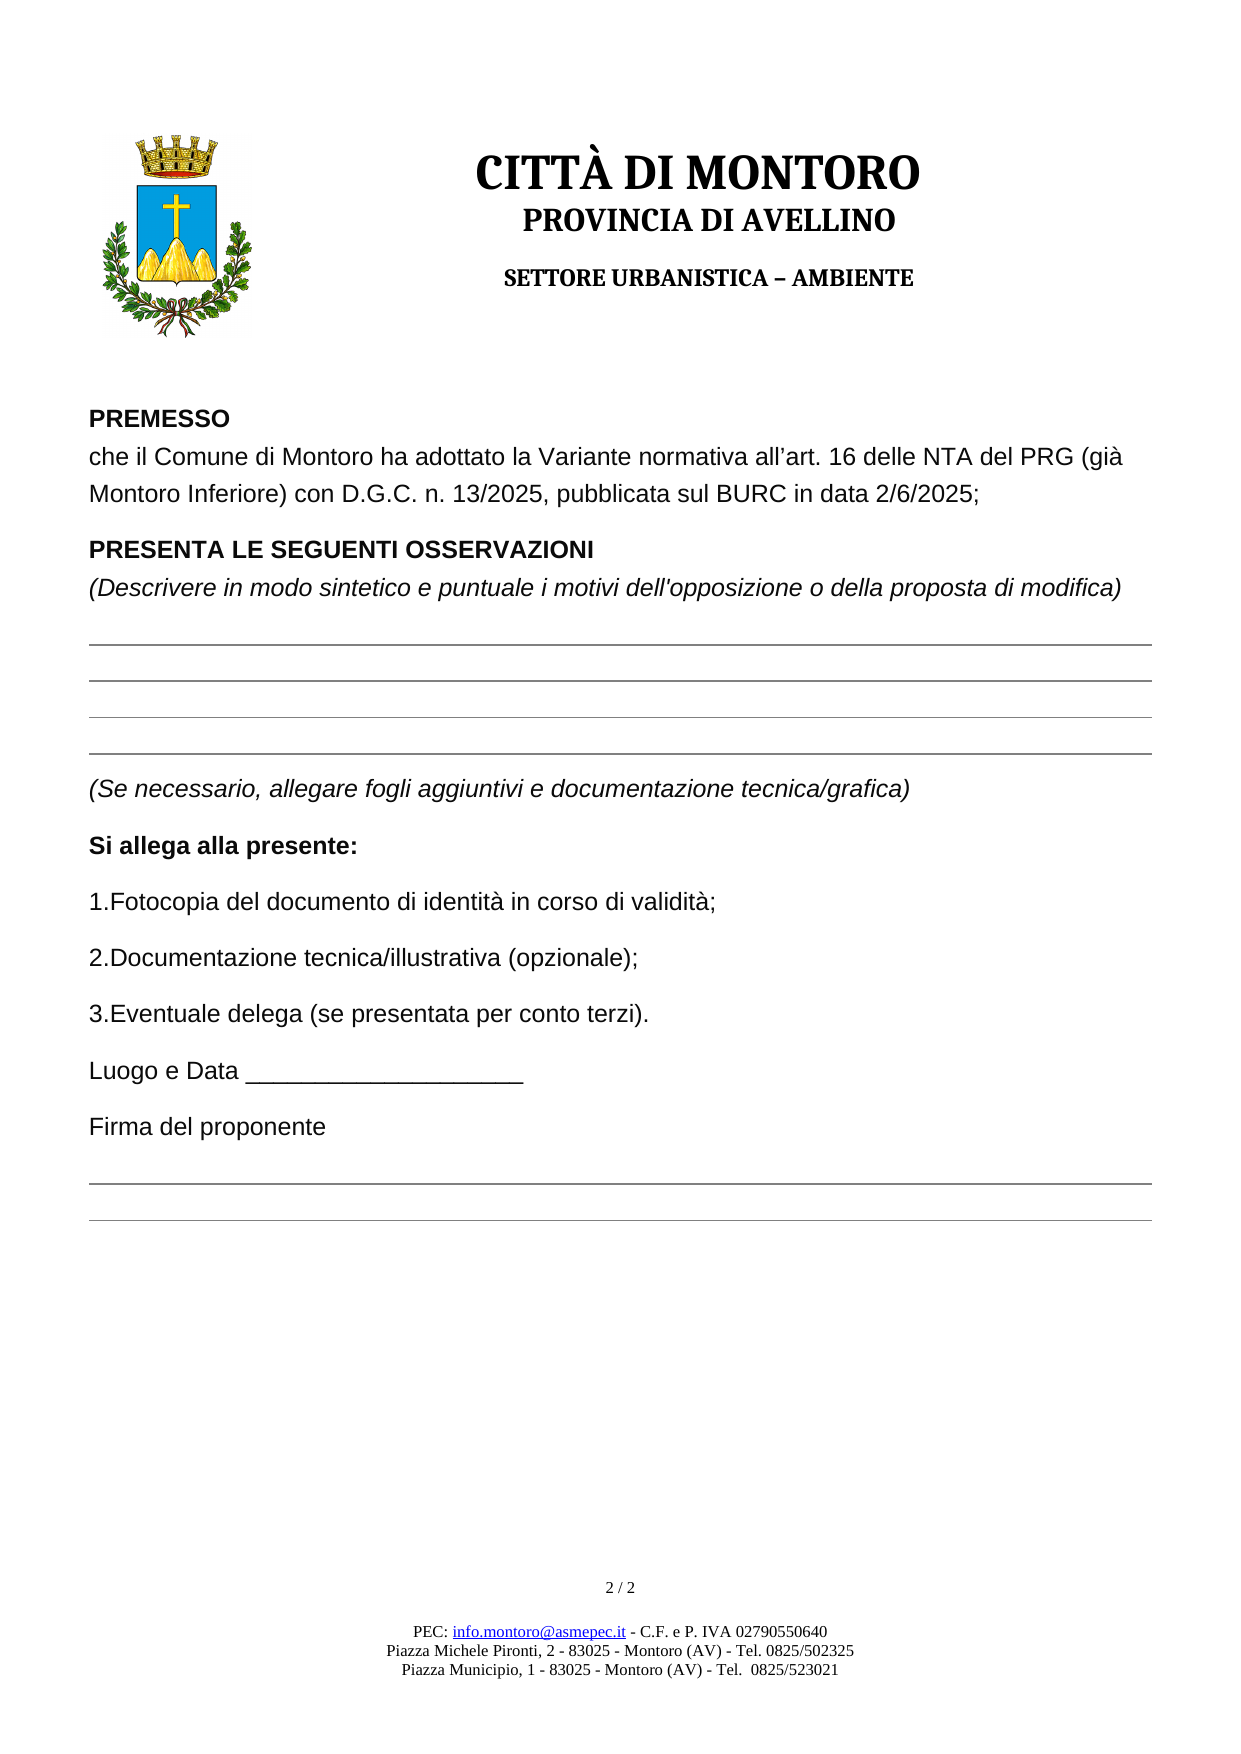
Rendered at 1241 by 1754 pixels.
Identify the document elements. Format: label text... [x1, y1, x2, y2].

list Eventuale delega (se presentata per conto terzi). [89, 991, 1152, 1028]
text Si allega alla presente: [89, 822, 1152, 859]
text PRESENTA LE SEGUENTI OSSERVAZIONI (Descrivere in modo sintetico e puntuale i motivi dell'opposizione o della proposta di modifica) [89, 527, 1152, 602]
list Documentazione tecnica/illustrativa (opzionale); [89, 934, 1152, 972]
list Fotocopia del documento di identità in corso di validità; [89, 878, 1152, 916]
text PREMESSO che il Comune di Montoro ha adottato la Variante normativa all’art. 16 delle NTA del PRG (già Montoro Inferiore) con D.G.C. n. 13/2025, pubblicata sul BURC in data 2/6/2025; [89, 395, 1152, 508]
picture [102, 133, 252, 338]
text Luogo e Data ____________________ [89, 1047, 1152, 1084]
text (Se necessario, allegare fogli aggiuntivi e documentazione tecnica/grafica) [89, 766, 1152, 803]
text Firma del proponente [89, 1103, 1152, 1141]
